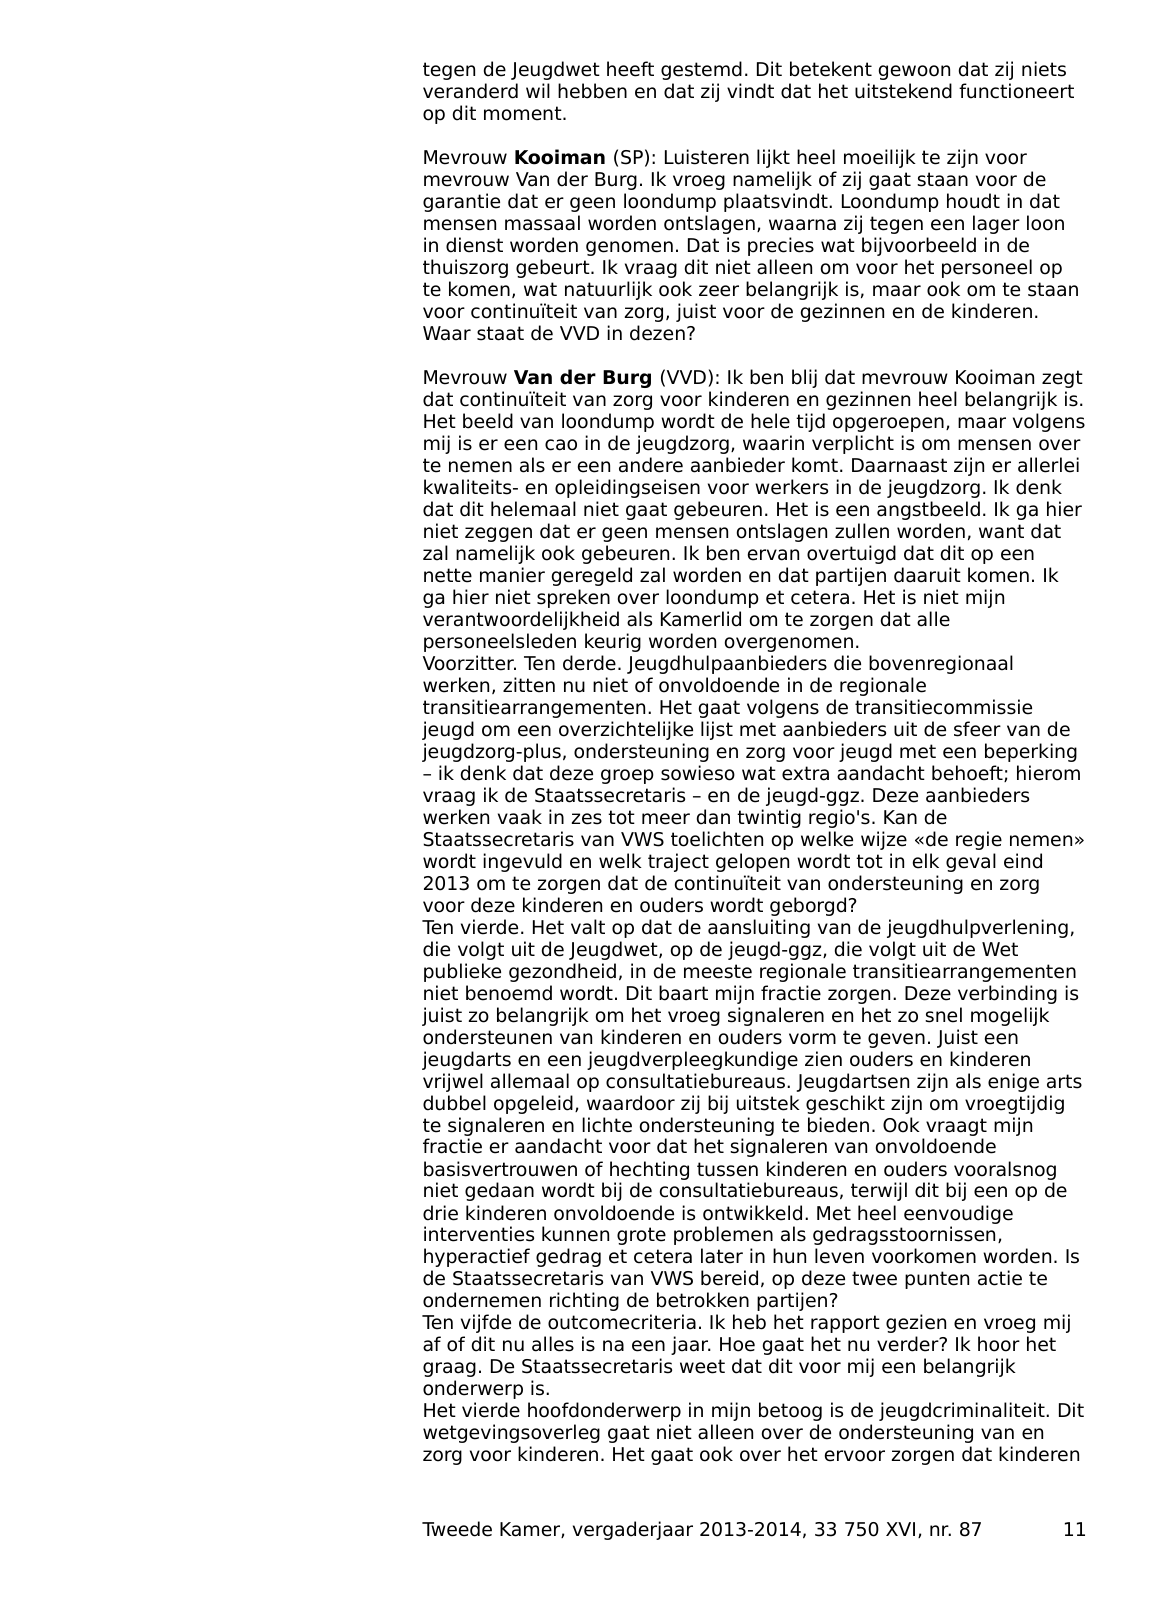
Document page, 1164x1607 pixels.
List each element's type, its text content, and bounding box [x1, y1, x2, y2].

text Mevrouw Kooiman (SP): Luisteren lijkt heel moeilijk te zijn voor mevrouw Van der Burg. Ik vroeg namelijk of zij gaat staan voor de garantie dat er geen loondump plaatsvindt. Loondump houdt in dat mensen massaal worden ontslagen, waarna zij tegen een lager loon in dienst worden genomen. Dat is precies wat bijvoorbeeld in de thuiszorg gebeurt. Ik vraag dit niet alleen om voor het personeel op te komen, wat natuurlijk ook zeer belangrijk is, maar ook om te staan voor continuïteit van zorg, juist voor de gezinnen en de kinderen. Waar staat de VVD in dezen? [422, 147, 1087, 345]
text Ten vijfde de outcomecriteria. Ik heb het rapport gezien en vroeg mij af of dit nu alles is na een jaar. Hoe gaat het nu verder? Ik hoor het graag. De Staatssecretaris weet dat dit voor mij een belangrijk onderwerp is. [422, 1312, 1087, 1400]
text Ten vierde. Het valt op dat de aansluiting van de jeugdhulpverlening, die volgt uit de Jeugdwet, op de jeugd-ggz, die volgt uit de Wet publieke gezondheid, in de meeste regionale transitiearrangementen niet benoemd wordt. Dit baart mijn fractie zorgen. Deze verbinding is juist zo belangrijk om het vroeg signaleren en het zo snel mogelijk ondersteunen van kinderen en ouders vorm te geven. Juist een jeugdarts en een jeugdverpleegkundige zien ouders en kinderen vrijwel allemaal op consultatiebureaus. Jeugdartsen zijn als enige arts dubbel opgeleid, waardoor zij bij uitstek geschikt zijn om vroegtijdig te signaleren en lichte ondersteuning te bieden. Ook vraagt mijn fractie er aandacht voor dat het signaleren van onvoldoende basisvertrouwen of hechting tussen kinderen en ouders vooralsnog niet gedaan wordt bij de consultatiebureaus, terwijl dit bij een op de drie kinderen onvoldoende is ontwikkeld. Met heel eenvoudige interventies kunnen grote problemen als gedragsstoornissen, hyperactief gedrag et cetera later in hun leven voorkomen worden. Is de Staatssecretaris van VWS bereid, op deze twee punten actie te ondernemen richting de betrokken partijen? [422, 917, 1087, 1312]
text Het vierde hoofdonderwerp in mijn betoog is de jeugdcriminaliteit. Dit wetgevingsoverleg gaat niet alleen over de ondersteuning van en zorg voor kinderen. Het gaat ook over het ervoor zorgen dat kinderen [422, 1400, 1087, 1466]
text tegen de Jeugdwet heeft gestemd. Dit betekent gewoon dat zij niets veranderd wil hebben en dat zij vindt dat het uitstekend functioneert op dit moment. [422, 59, 1087, 125]
text Voorzitter. Ten derde. Jeugdhulpaanbieders die bovenregionaal werken, zitten nu niet of onvoldoende in de regionale transitiearrangementen. Het gaat volgens de transitiecommissie jeugd om een overzichtelijke lijst met aanbieders uit de sfeer van de jeugdzorg-plus, ondersteuning en zorg voor jeugd met een beperking – ik denk dat deze groep sowieso wat extra aandacht behoeft; hierom vraag ik de Staatssecretaris – en de jeugd-ggz. Deze aanbieders werken vaak in zes tot meer dan twintig regio's. Kan de Staatssecretaris van VWS toelichten op welke wijze «de regie nemen» wordt ingevuld en welk traject gelopen wordt tot in elk geval eind 2013 om te zorgen dat de continuïteit van ondersteuning en zorg voor deze kinderen en ouders wordt geborgd? [422, 653, 1087, 917]
text Mevrouw Van der Burg (VVD): Ik ben blij dat mevrouw Kooiman zegt dat continuïteit van zorg voor kinderen en gezinnen heel belangrijk is. Het beeld van loondump wordt de hele tijd opgeroepen, maar volgens mij is er een cao in de jeugdzorg, waarin verplicht is om mensen over te nemen als er een andere aanbieder komt. Daarnaast zijn er allerlei kwaliteits- en opleidingseisen voor werkers in de jeugdzorg. Ik denk dat dit helemaal niet gaat gebeuren. Het is een angstbeeld. Ik ga hier niet zeggen dat er geen mensen ontslagen zullen worden, want dat zal namelijk ook gebeuren. Ik ben ervan overtuigd dat dit op een nette manier geregeld zal worden en dat partijen daaruit komen. Ik ga hier niet spreken over loondump et cetera. Het is niet mijn verantwoordelijkheid als Kamerlid om te zorgen dat alle personeelsleden keurig worden overgenomen. [422, 367, 1087, 653]
